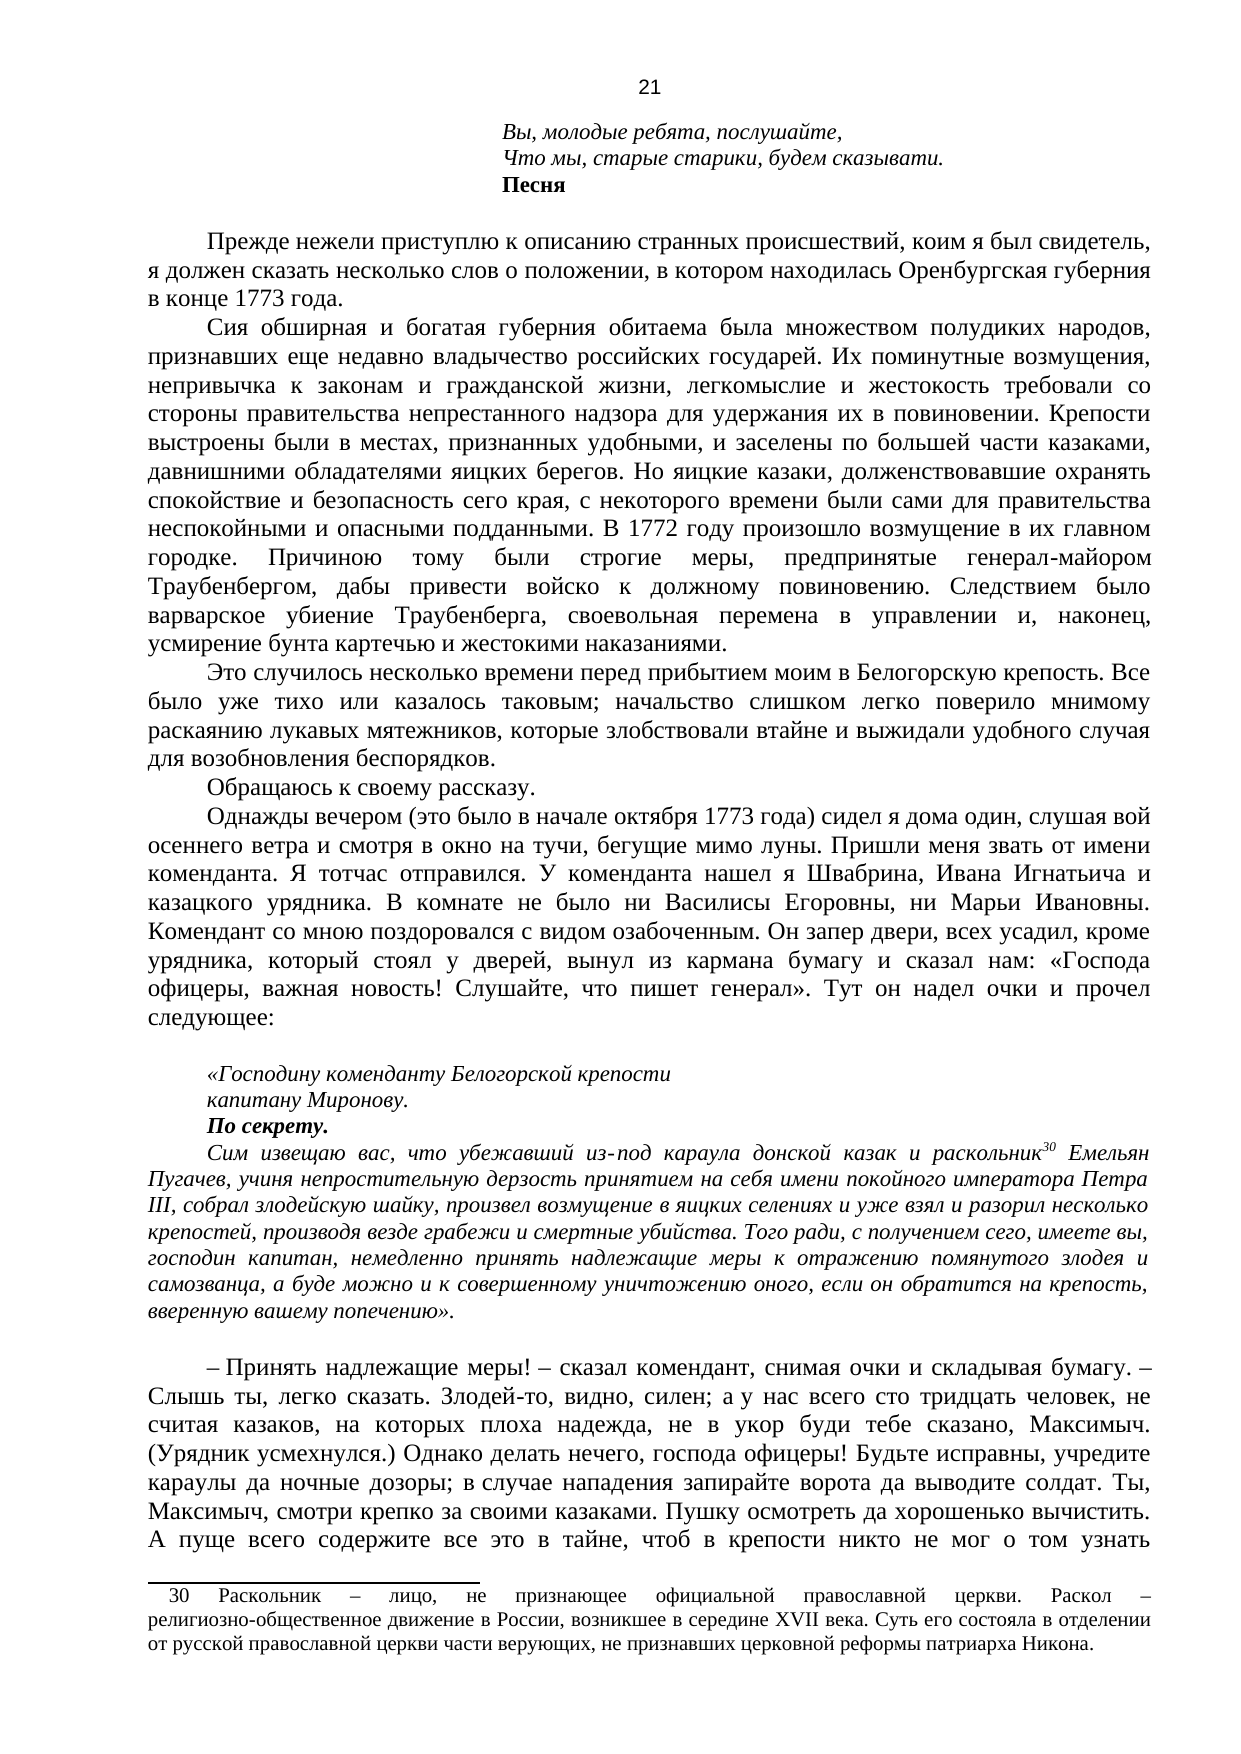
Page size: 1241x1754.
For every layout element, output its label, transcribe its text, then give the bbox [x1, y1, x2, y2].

text Прежде нежели приступлю к описанию странных происшествий, коим я был свидетель, я должен сказать несколько слов о положении, в котором находилась Оренбургская губерния в конце 1773 года. [148, 226, 1152, 312]
text Это случилось несколько времени перед прибытием моим в Белогорскую крепость. Все было уже тихо или казалось таковым; начальство слишком легко поверило мнимому раскаянию лукавых мятежников, которые злобствовали втайне и выжидали удобного случая для возобновления беспорядков. [148, 657, 1152, 772]
text Сия обширная и богатая губерния обитаема была множеством полудиких народов, признавших еще недавно владычество российских государей. Их поминутные возмущения, непривычка к законам и гражданской жизни, легкомыслие и жестокость требовали со стороны правительства непрестанного надзора для удержания их в повиновении. Крепости выстроены были в местах, признанных удобными, и заселены по большей части казаками, давнишними обладателями яицких берегов. Но яицкие казаки, долженствовавшие охранять спокойствие и безопасность сего края, с некоторого времени были сами для правительства неспокойными и опасными подданными. В 1772 году произошло возмущение в их главном городке. Причиною тому были строгие меры, предпринятые генерал‑майором Траубенбергом, дабы привести войско к должному повиновению. Следствием было варварское убиение Траубенберга, своевольная перемена в управлении и, наконец, усмирение бунта картечью и жестокими наказаниями. [148, 312, 1152, 657]
text Обращаюсь к своему рассказу. [148, 772, 1152, 801]
text Песня [460, 171, 1152, 197]
text капитану Миронову. [148, 1086, 1152, 1112]
text Что мы, старые старики, будем сказывати. [460, 144, 1152, 171]
text – Принять надлежащие меры! – сказал комендант, снимая очки и складывая бумагу. – Слышь ты, легко сказать. Злодей‑то, видно, силен; а у нас всего сто тридцать человек, не считая казаков, на которых плоха надежда, не в укор буди тебе сказано, Максимыч. (Урядник усмехнулся.) Однако делать нечего, господа офицеры! Будьте исправны, учредите караулы да ночные дозоры; в случае нападения запирайте ворота да выводите солдат. Ты, Максимыч, смотри крепко за своими казаками. Пушку осмотреть да хорошенько вычистить. А пуще всего содержите все это в тайне, чтоб в крепости никто не мог о том узнать [148, 1352, 1152, 1553]
text «Господину коменданту Белогорской крепости [148, 1060, 1152, 1086]
text Вы, молодые ребята, послушайте, [460, 118, 1152, 144]
text Раскольник – лицо, не признающее официальной православной церкви. Раскол – религиозно‑общественное движение в России, возникшее в середине XVII века. Суть его состояла в отделении от русской православной церкви части верующих, не признавших церковной реформы патриарха Никона. [148, 1583, 1152, 1655]
text Однажды вечером (это было в начале октября 1773 года) сидел я дома один, слушая вой осеннего ветра и смотря в окно на тучи, бегущие мимо луны. Пришли меня звать от имени коменданта. Я тотчас отправился. У коменданта нашел я Швабрина, Ивана Игнатьича и казацкого урядника. В комнате не было ни Василисы Егоровны, ни Марьи Ивановны. Комендант со мною поздоровался с видом озабоченным. Он запер двери, всех усадил, кроме урядника, который стоял у дверей, вынул из кармана бумагу и сказал нам: «Господа офицеры, важная новость! Слушайте, что пишет генерал». Тут он надел очки и прочел следующее: [148, 801, 1152, 1031]
text Сим извещаю вас, что убежавший из‑под караула донской казак и раскольник Емельян Пугачев, учиня непростительную дерзость принятием на себя имени покойного императора Петра III, собрал злодейскую шайку, произвел возмущение в яицких селениях и уже взял и разорил несколько крепостей, производя везде грабежи и смертные убийства. Того ради, с получением сего, имеете вы, господин капитан, немедленно принять надлежащие меры к отражению помянутого злодея и самозванца, а буде можно и к совершенному уничтожению оного, если он обратится на крепость, вверенную вашему попечению». [148, 1139, 1152, 1323]
text По секрету. [148, 1112, 1152, 1139]
